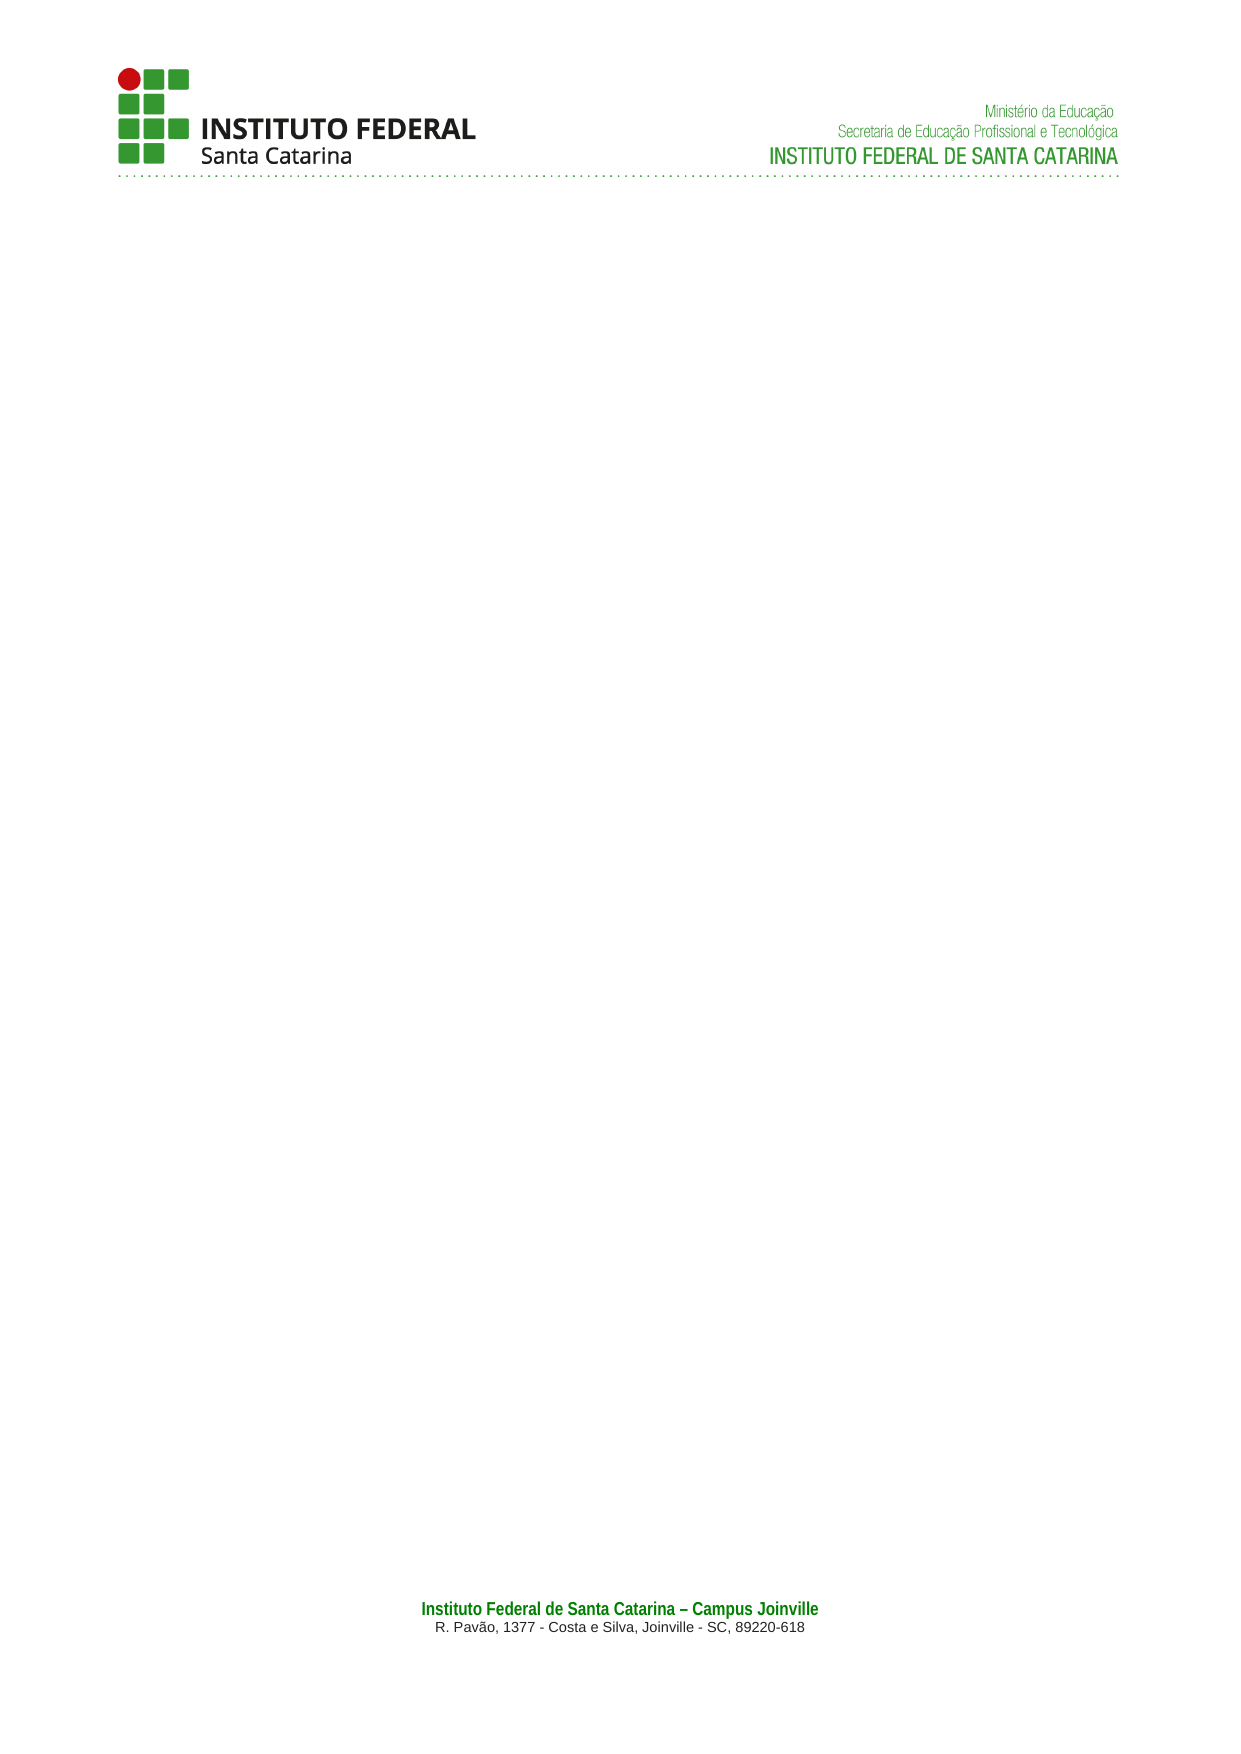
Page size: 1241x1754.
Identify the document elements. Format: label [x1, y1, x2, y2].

picture [118, 68, 1123, 177]
